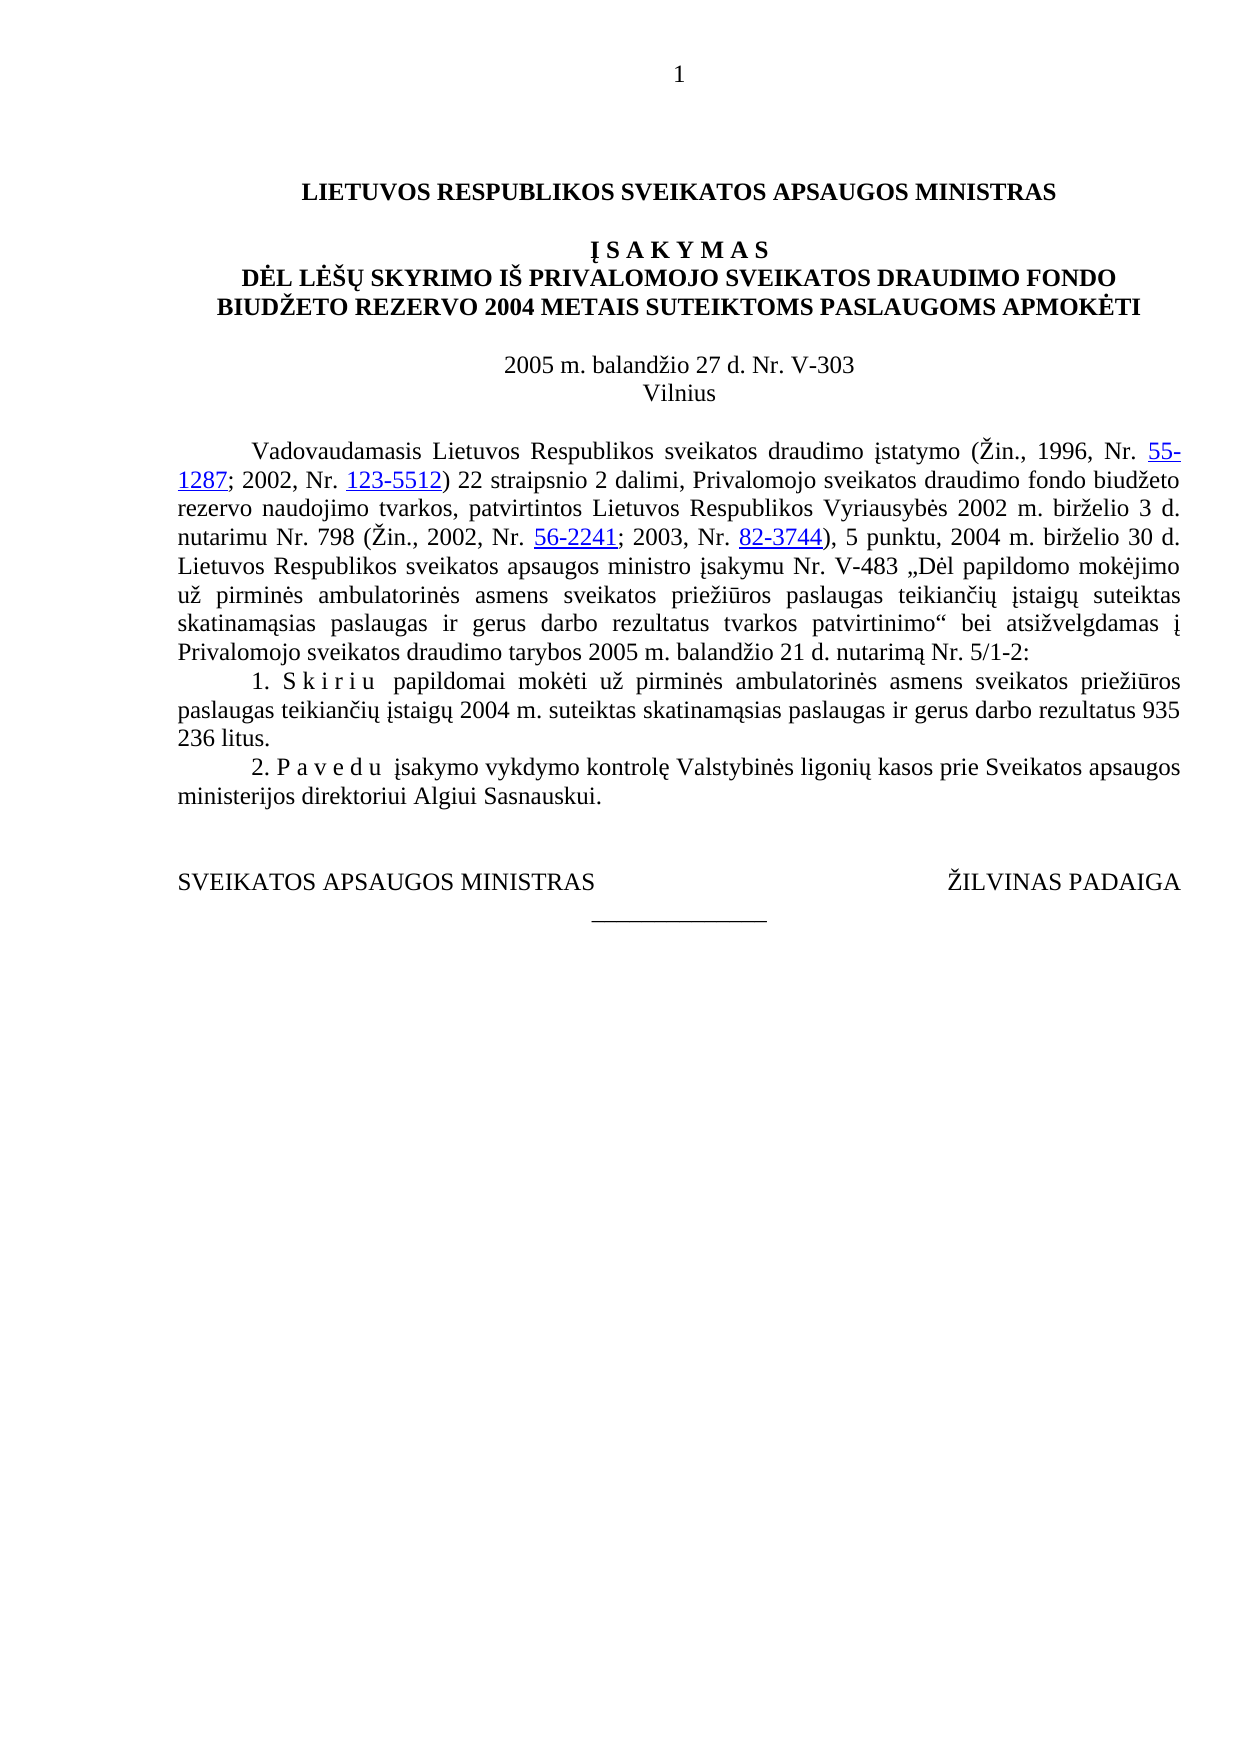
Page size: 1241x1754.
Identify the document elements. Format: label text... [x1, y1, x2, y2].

text ______________ [177, 896, 1181, 925]
text 1. Skiriu papildomai mokėti už pirminės ambulatorinės asmens sveikatos priežiūros paslaugas teikiančių įstaigų 2004 m. suteiktas skatinamąsias paslaugas ir gerus darbo rezultatus 935 236 litus. [177, 666, 1181, 752]
text SVEIKATOS APSAUGOS MINISTRAS ŽILVINAS PADAIGA [177, 867, 1181, 896]
text 2. Pavedu įsakymo vykdymo kontrolę Valstybinės ligonių kasos prie Sveikatos apsaugos ministerijos direktoriui Algiui Sasnauskui. [177, 752, 1181, 810]
text Vilnius [177, 378, 1181, 407]
text DĖL LĖŠŲ SKYRIMO IŠ PRIVALOMOJO SVEIKATOS DRAUDIMO FONDO BIUDŽETO REZERVO 2004 METAIS SUTEIKTOMS PASLAUGOMS APMOKĖTI [177, 263, 1181, 321]
text LIETUVOS RESPUBLIKOS SVEIKATOS APSAUGOS MINISTRAS [177, 177, 1181, 206]
text Į S A K Y M A S [177, 235, 1181, 263]
text 2005 m. balandžio 27 d. Nr. V-303 [177, 350, 1181, 378]
text Vadovaudamasis Lietuvos Respublikos sveikatos draudimo įstatymo (Žin., 1996, Nr. 55-1287; 2002, Nr. 123-5512) 22 straipsnio 2 dalimi, Privalomojo sveikatos draudimo fondo biudžeto rezervo naudojimo tvarkos, patvirtintos Lietuvos Respublikos Vyriausybės 2002 m. birželio 3 d. nutarimu Nr. 798 (Žin., 2002, Nr. 56-2241; 2003, Nr. 82-3744), 5 punktu, 2004 m. birželio 30 d. Lietuvos Respublikos sveikatos apsaugos ministro įsakymu Nr. V-483 „Dėl papildomo mokėjimo už pirminės ambulatorinės asmens sveikatos priežiūros paslaugas teikiančių įstaigų suteiktas skatinamąsias paslaugas ir gerus darbo rezultatus tvarkos patvirtinimo“ bei atsižvelgdamas į Privalomojo sveikatos draudimo tarybos 2005 m. balandžio 21 d. nutarimą Nr. 5/1-2: [177, 436, 1181, 666]
